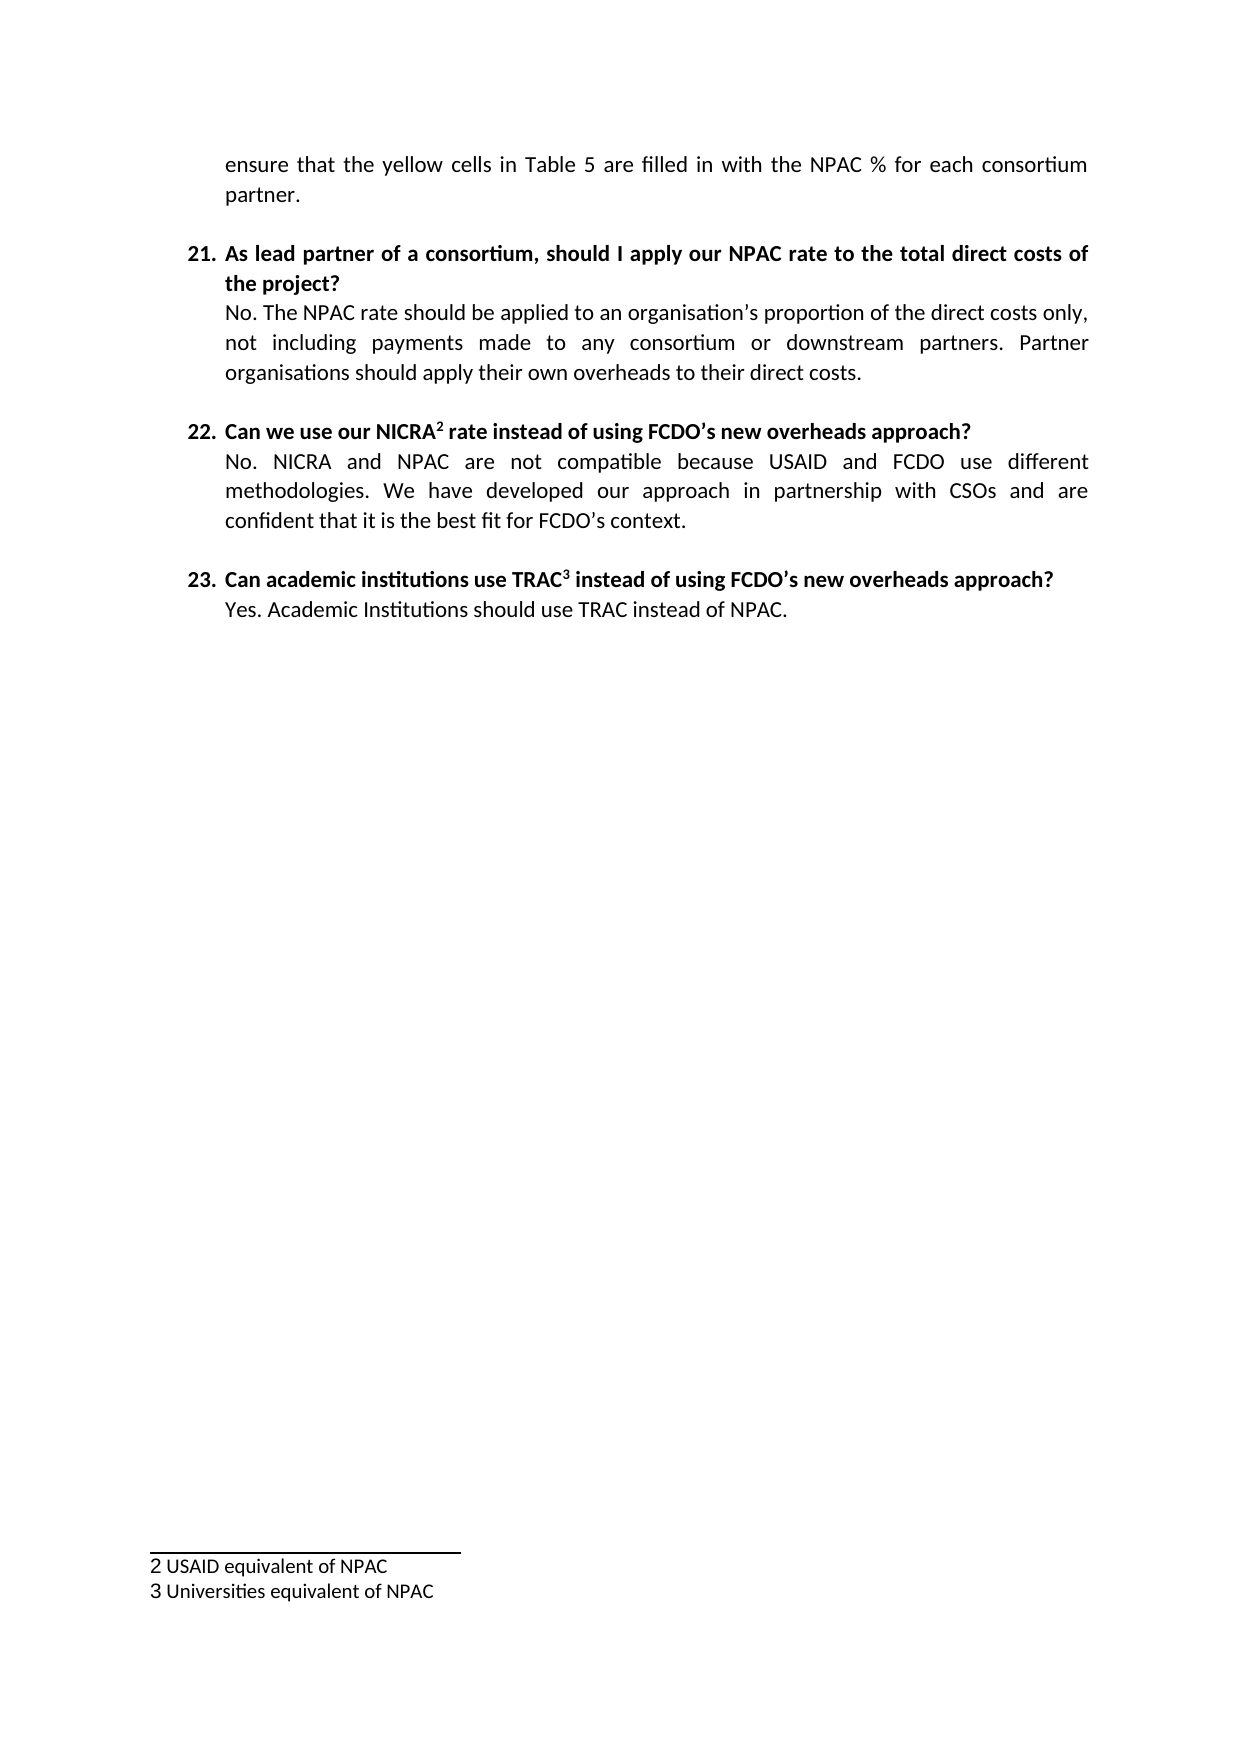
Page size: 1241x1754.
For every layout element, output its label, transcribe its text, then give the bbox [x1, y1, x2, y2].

list Can we use our NICRA rate instead of using FCDO’s new overheads approach? [187, 417, 1090, 445]
list No. The NPAC rate should be applied to an organisation’s proportion of the direct costs only, not including payments made to any consortium or downstream partners. Partner organisations should apply their own overheads to their direct costs. [225, 298, 1090, 386]
list No. NICRA and NPAC are not compatible because USAID and FCDO use different methodologies. We have developed our approach in partnership with CSOs and are confident that it is the best fit for FCDO’s context. [225, 447, 1090, 534]
list Universities equivalent of NPAC [150, 1578, 1090, 1604]
list Can academic institutions use TRAC instead of using FCDO’s new overheads approach? [187, 566, 1090, 594]
list As lead partner of a consortium, should I apply our NPAC rate to the total direct costs of the project? [187, 239, 1090, 297]
list ensure that the yellow cells in Table 5 are filled in with the NPAC % for each consortium partner. [225, 150, 1090, 208]
list USAID equivalent of NPAC [150, 1553, 1090, 1578]
list Yes. Academic Institutions should use TRAC instead of NPAC. [225, 595, 1090, 623]
